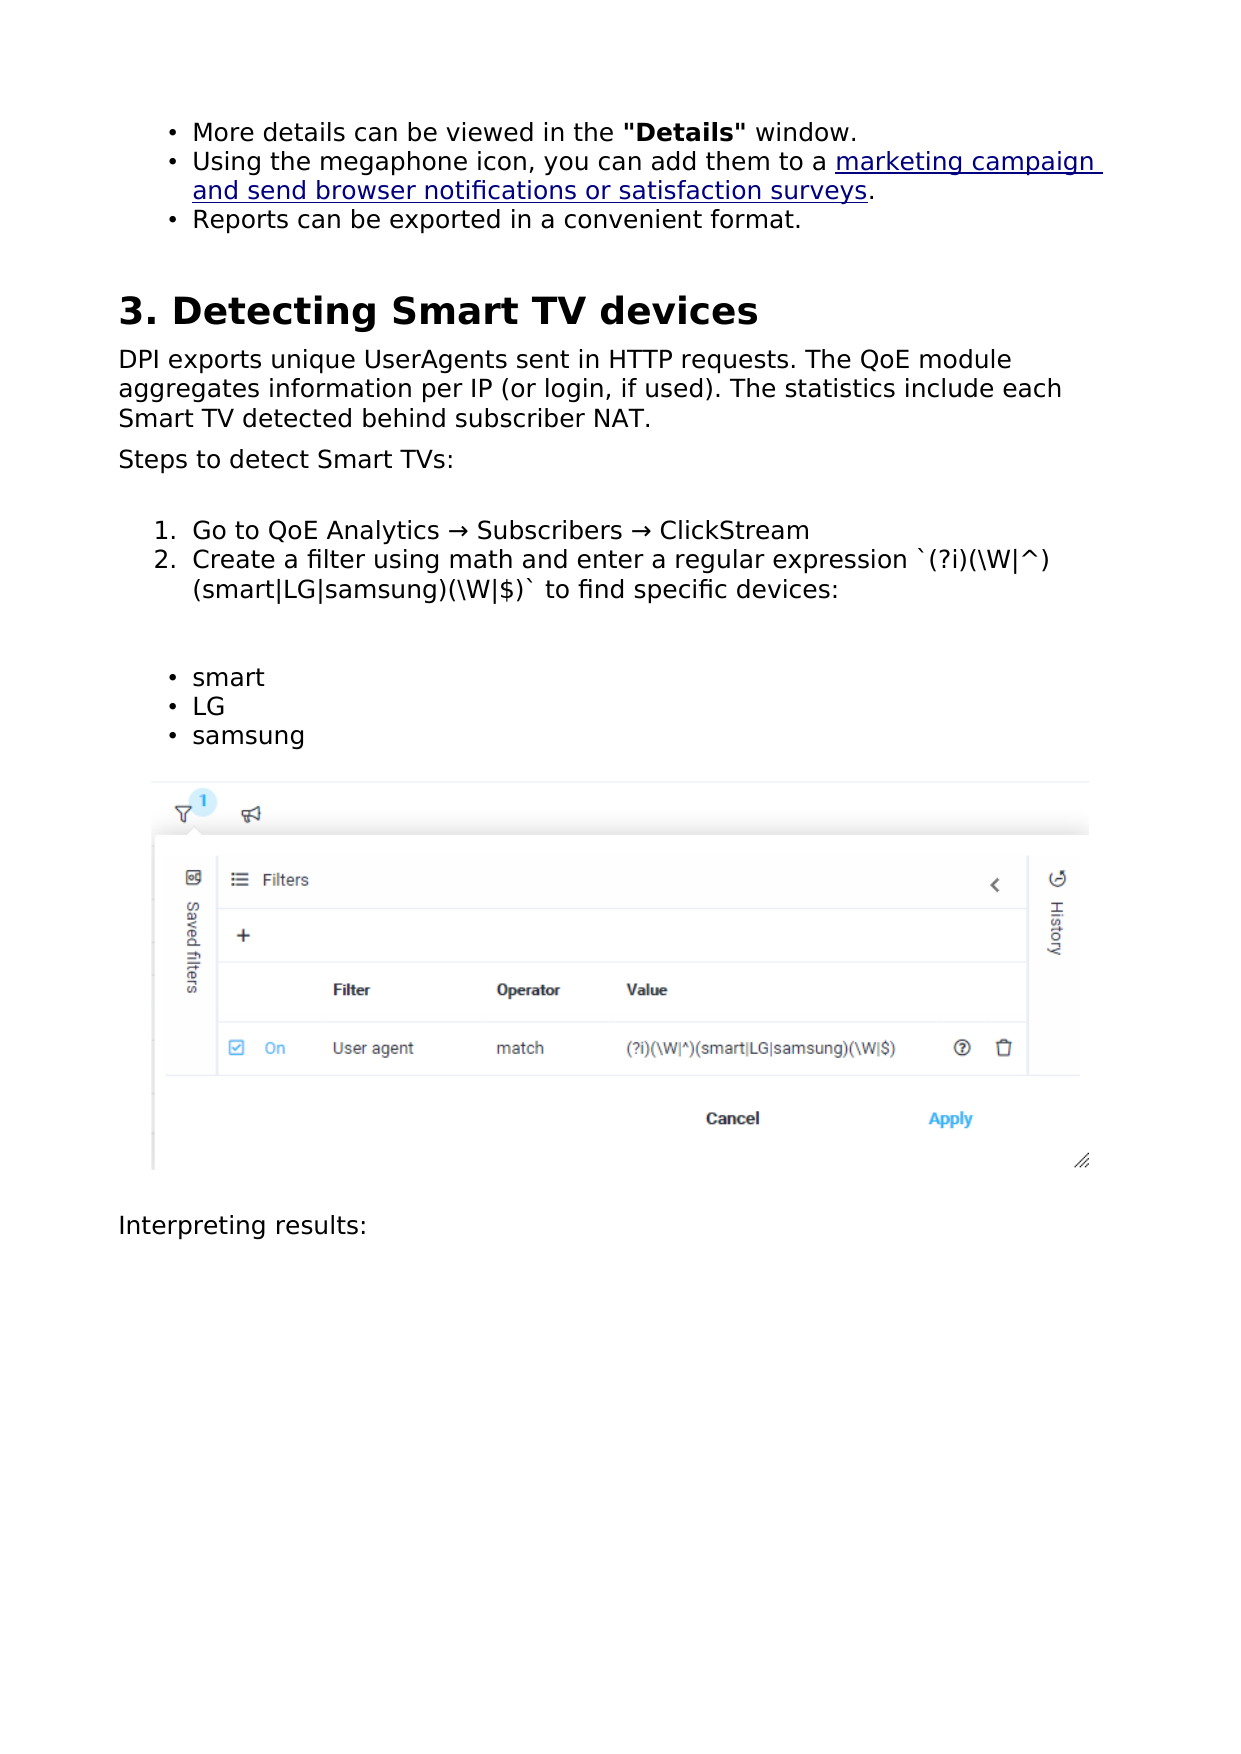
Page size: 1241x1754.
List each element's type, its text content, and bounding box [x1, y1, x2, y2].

picture [151, 780, 1089, 1170]
text DPI exports unique UserAgents sent in HTTP requests. The QoE module aggregates information per IP (or login, if used). The statistics include each Smart TV detected behind subscriber NAT. [118, 345, 1122, 433]
text Steps to detect Smart TVs: [118, 445, 1122, 474]
list Using the megaphone icon, you can add them to a marketing campaign and send browser notifications or satisfaction surveys. [177, 147, 1122, 206]
subtitle 3. Detecting Smart TV devices [118, 289, 1122, 333]
list More details can be viewed in the "Details" window. [177, 118, 1122, 147]
list Reports can be exported in a convenient format. [177, 206, 1122, 235]
list smart [177, 663, 1122, 692]
list Create a filter using math and enter a regular expression `(?i)(\W|^)(smart|LG|samsung)(\W|$)` to find specific devices: [177, 546, 1122, 604]
list samsung [177, 721, 1122, 751]
text Interpreting results: [118, 1211, 1122, 1240]
list Go to QoE Analytics → Subscribers → ClickStream [177, 517, 1122, 546]
list LG [177, 692, 1122, 721]
